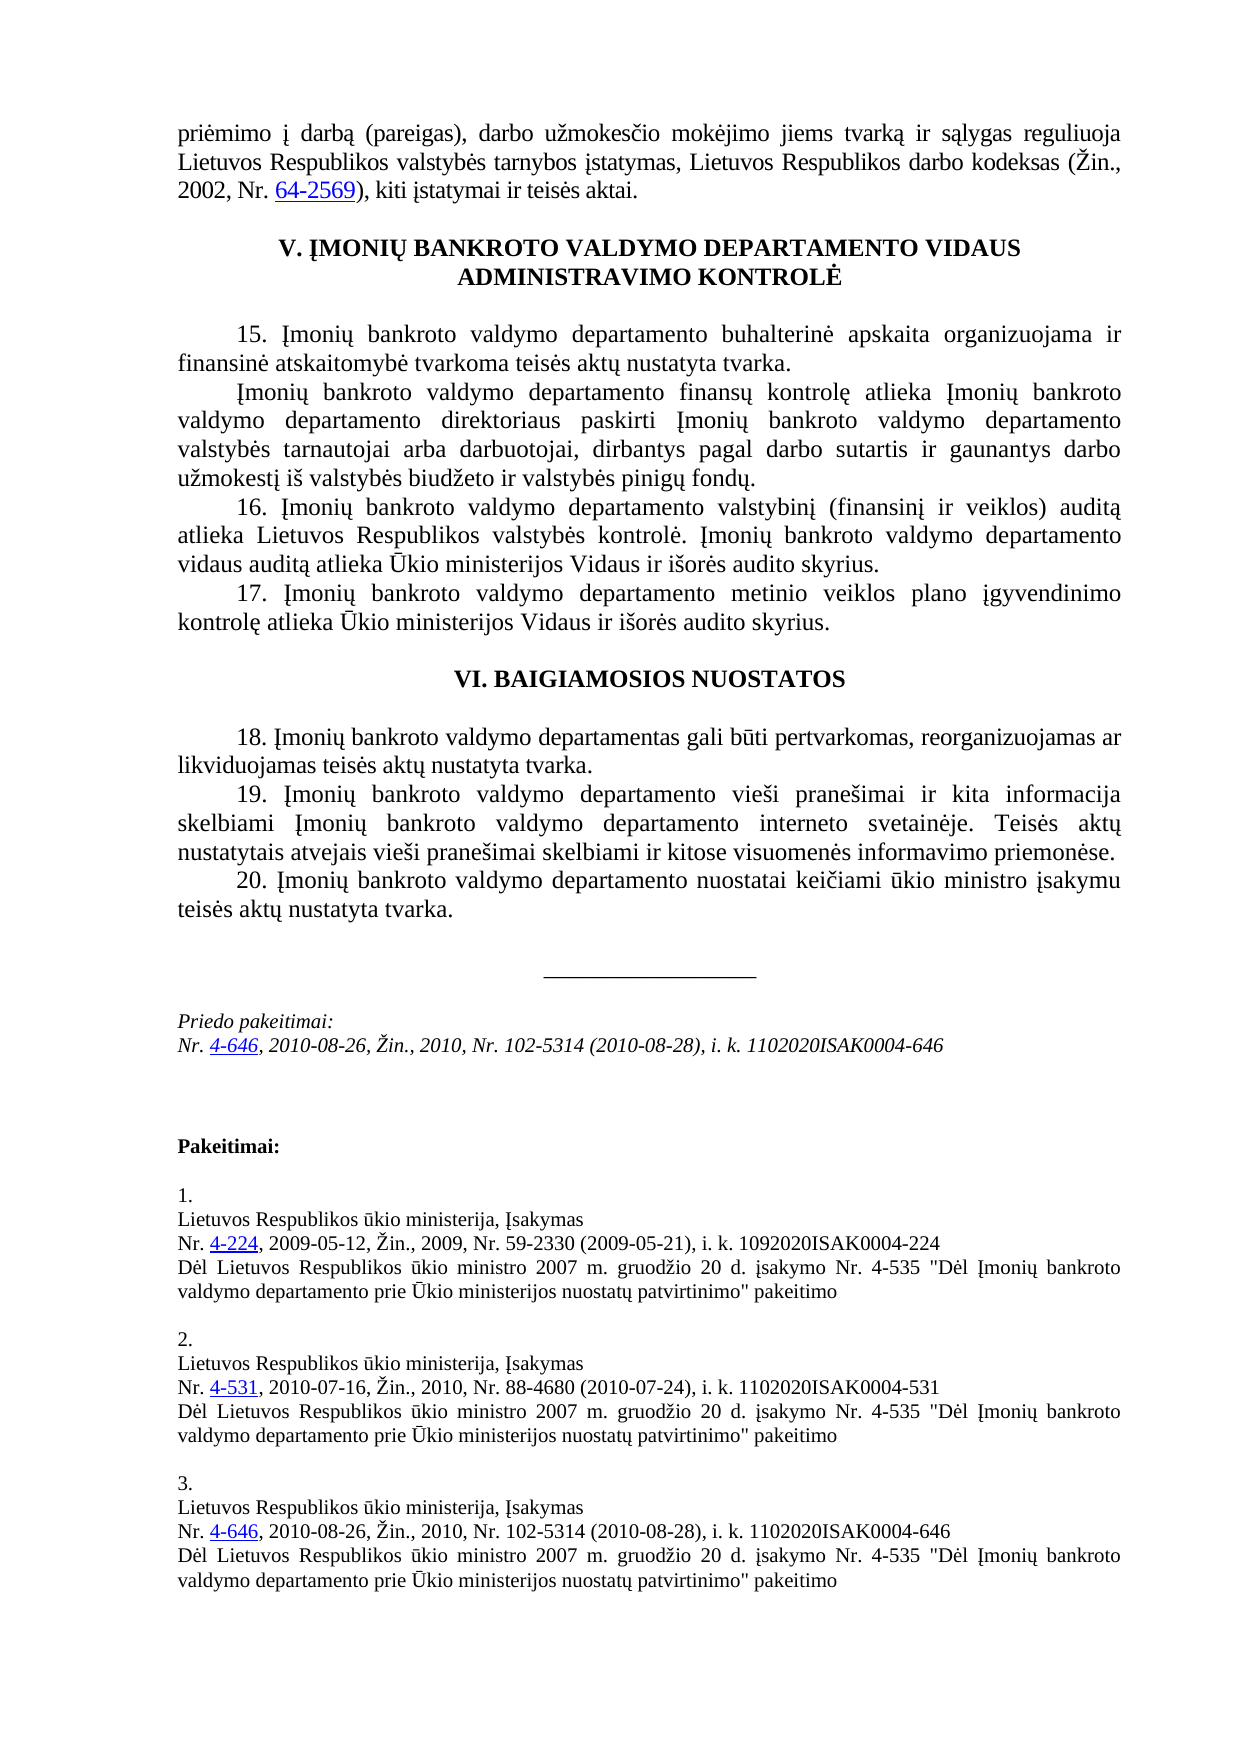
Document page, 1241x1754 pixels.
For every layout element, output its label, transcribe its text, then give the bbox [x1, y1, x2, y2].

text VI. BAIGIAMOSIOS NUOSTATOS [177, 664, 1122, 693]
text 3. [177, 1471, 1122, 1495]
text Pakeitimai: [177, 1134, 1122, 1158]
text 1. [177, 1182, 1122, 1207]
text Dėl Lietuvos Respublikos ūkio ministro 2007 m. gruodžio 20 d. įsakymo Nr. 4-535 "Dėl Įmonių bankroto valdymo departamento prie Ūkio ministerijos nuostatų patvirtinimo" pakeitimo [177, 1543, 1122, 1592]
text Lietuvos Respublikos ūkio ministerija, Įsakymas [177, 1351, 1122, 1375]
text Įmonių bankroto valdymo departamento finansų kontrolę atlieka Įmonių bankroto valdymo departamento direktoriaus paskirti Įmonių bankroto valdymo departamento valstybės tarnautojai arba darbuotojai, dirbantys pagal darbo sutartis ir gaunantys darbo užmokestį iš valstybės biudžeto ir valstybės pinigų fondų. [177, 377, 1122, 492]
text Priedo pakeitimai: [177, 1009, 1122, 1033]
text 15. Įmonių bankroto valdymo departamento buhalterinė apskaita organizuojama ir finansinė atskaitomybė tvarkoma teisės aktų nustatyta tvarka. [177, 319, 1122, 377]
text Nr. 4-531, 2010-07-16, Žin., 2010, Nr. 88-4680 (2010-07-24), i. k. 1102020ISAK0004-531 [177, 1375, 1122, 1399]
text 20. Įmonių bankroto valdymo departamento nuostatai keičiami ūkio ministro įsakymu teisės aktų nustatyta tvarka. [177, 866, 1122, 923]
text 19. Įmonių bankroto valdymo departamento vieši pranešimai ir kita informacija skelbiami Įmonių bankroto valdymo departamento interneto svetainėje. Teisės aktų nustatytais atvejais vieši pranešimai skelbiami ir kitose visuomenės informavimo priemonėse. [177, 779, 1122, 866]
text _________________ [177, 952, 1122, 981]
text 2. [177, 1327, 1122, 1351]
text priėmimo į darbą (pareigas), darbo užmokesčio mokėjimo jiems tvarką ir sąlygas reguliuoja Lietuvos Respublikos valstybės tarnybos įstatymas, Lietuvos Respublikos darbo kodeksas (Žin., 2002, Nr. 64-2569), kiti įstatymai ir teisės aktai. [177, 118, 1122, 204]
text Nr. 4-646, 2010-08-26, Žin., 2010, Nr. 102-5314 (2010-08-28), i. k. 1102020ISAK0004-646 [177, 1519, 1122, 1543]
text 18. Įmonių bankroto valdymo departamentas gali būti pertvarkomas, reorganizuojamas ar likviduojamas teisės aktų nustatyta tvarka. [177, 722, 1122, 779]
text 17. Įmonių bankroto valdymo departamento metinio veiklos plano įgyvendinimo kontrolę atlieka Ūkio ministerijos Vidaus ir išorės audito skyrius. [177, 578, 1122, 636]
text Lietuvos Respublikos ūkio ministerija, Įsakymas [177, 1207, 1122, 1231]
text V. ĮMONIŲ BANKROTO VALDYMO DEPARTAMENTO VIDAUS ADMINISTRAVIMO KONTROLĖ [177, 233, 1122, 291]
text Nr. 4-646, 2010-08-26, Žin., 2010, Nr. 102-5314 (2010-08-28), i. k. 1102020ISAK0004-646 [177, 1033, 1122, 1057]
text Nr. 4-224, 2009-05-12, Žin., 2009, Nr. 59-2330 (2009-05-21), i. k. 1092020ISAK0004-224 [177, 1231, 1122, 1255]
text Dėl Lietuvos Respublikos ūkio ministro 2007 m. gruodžio 20 d. įsakymo Nr. 4-535 "Dėl Įmonių bankroto valdymo departamento prie Ūkio ministerijos nuostatų patvirtinimo" pakeitimo [177, 1399, 1122, 1447]
text Dėl Lietuvos Respublikos ūkio ministro 2007 m. gruodžio 20 d. įsakymo Nr. 4-535 "Dėl Įmonių bankroto valdymo departamento prie Ūkio ministerijos nuostatų patvirtinimo" pakeitimo [177, 1255, 1122, 1303]
text 16. Įmonių bankroto valdymo departamento valstybinį (finansinį ir veiklos) auditą atlieka Lietuvos Respublikos valstybės kontrolė. Įmonių bankroto valdymo departamento vidaus auditą atlieka Ūkio ministerijos Vidaus ir išorės audito skyrius. [177, 492, 1122, 578]
text Lietuvos Respublikos ūkio ministerija, Įsakymas [177, 1495, 1122, 1519]
